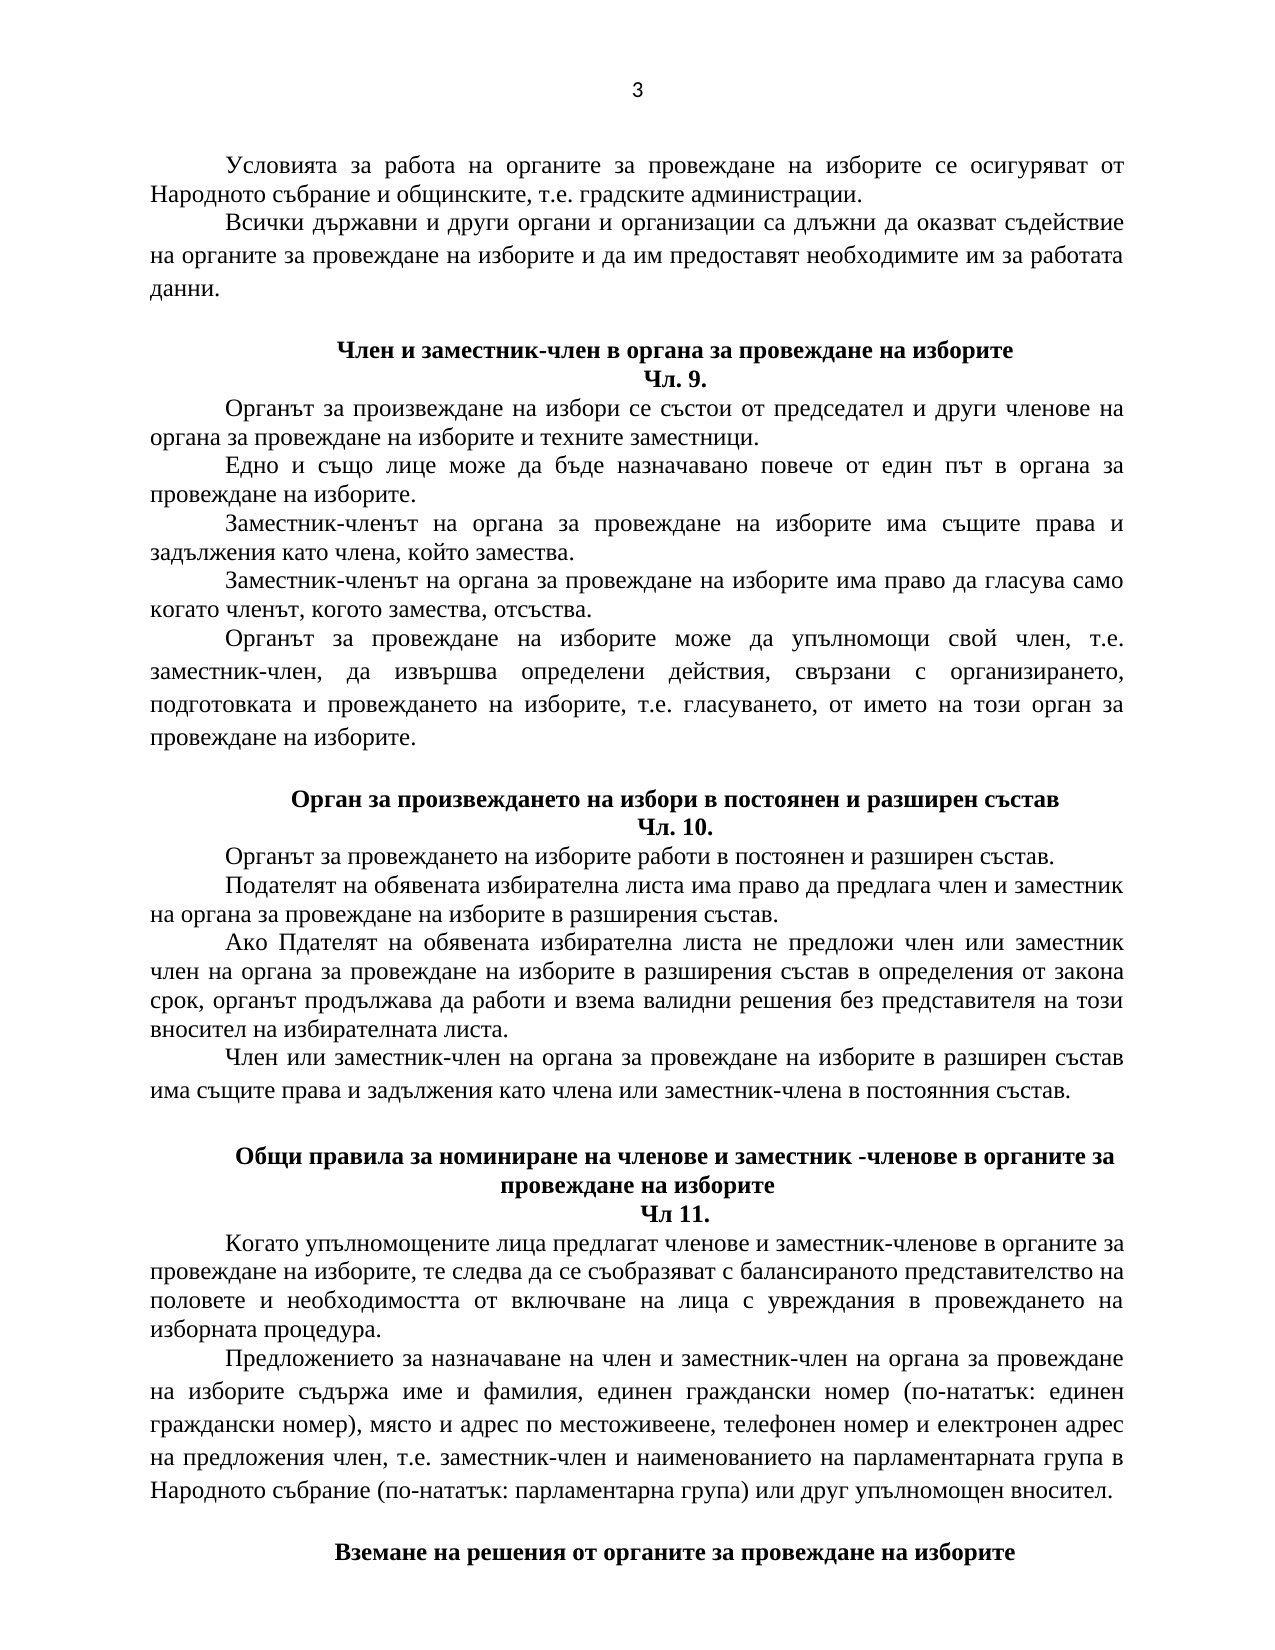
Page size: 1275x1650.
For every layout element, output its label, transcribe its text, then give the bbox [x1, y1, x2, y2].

text Член или заместник-член на органа за провеждане на изборите в разширен състав има същите права и задължения като члена или заместник-члена в постоянния състав. [150, 1042, 1125, 1104]
text Органът за провеждането на изборите работи в постоянен и разширен състав. [150, 841, 1125, 870]
text Чл 11. [150, 1199, 1125, 1228]
text Заместник-членът на органа за провеждане на изборите има право да гласува само когато членът, когото замества, отсъства. [150, 565, 1125, 623]
text Чл. 9. [150, 364, 1125, 393]
text Когато упълномощените лица предлагат членове и заместник-членове в органите за провеждане на изборите, те следва да се съобразяват с балансираното представителство на половете и необходимостта от включване на лица с увреждания в провеждането на изборната процедура. [150, 1228, 1125, 1343]
text Органът за произвеждане на избори се състои от председател и други членове на органа за провеждане на изборите и техните заместници. [150, 393, 1125, 450]
text Едно и също лице може да бъде назначавано повече от един път в органа за провеждане на изборите. [150, 450, 1125, 508]
text Органът за провеждане на изборите може да упълномощи свой член, т.е. заместник-член, да извършва определени действия, свързани с организирането, подготовката и провеждането на изборите, т.е. гласуването, от името на този орган за провеждане на изборите. [150, 623, 1125, 751]
text Вземане на решения от органите за провеждане на изборите [150, 1537, 1125, 1565]
text Заместник-членът на органа за провеждане на изборите има същите права и задължения като члена, който замества. [150, 508, 1125, 565]
text Чл. 10. [150, 812, 1125, 841]
text Предложението за назначаване на член и заместник-член на органа за провеждане на изборите съдържа име и фамилия, единен граждански номер (по-нататък: единен граждански номер), място и адрес по местоживеене, телефонен номер и електронен адрес на предложения член, т.е. заместник-член и наименованието на парламентарната група в Народното събрание (по-нататък: парламентарна група) или друг упълномощен вносител. [150, 1343, 1125, 1503]
text Орган за произвеждането на избори в постоянен и разширен състав [150, 784, 1125, 812]
text Всички държавни и други органи и организации са длъжни да оказват съдействие на органите за провеждане на изборите и да им предоставят необходимите им за работата данни. [150, 207, 1125, 302]
text Общи правила за номиниране на членове и заместник -членове в органите за провеждане на изборите [150, 1141, 1125, 1199]
text Условията за работа на органите за провеждане на изборите се осигуряват от Народното събрание и общинските, т.е. градските администрации. [150, 150, 1125, 207]
text Член и заместник-член в органа за провеждане на изборите [150, 335, 1125, 364]
text Подателят на обявената избирателна листа има право да предлага член и заместник на органа за провеждане на изборите в разширения състав. [150, 870, 1125, 927]
text Ако Пдателят на обявената избирателна листа не предложи член или заместник член на органа за провеждане на изборите в разширения състав в определения от закона срок, органът продължава да работи и взема валидни решения без представителя на този вносител на избирателната листа. [150, 927, 1125, 1042]
